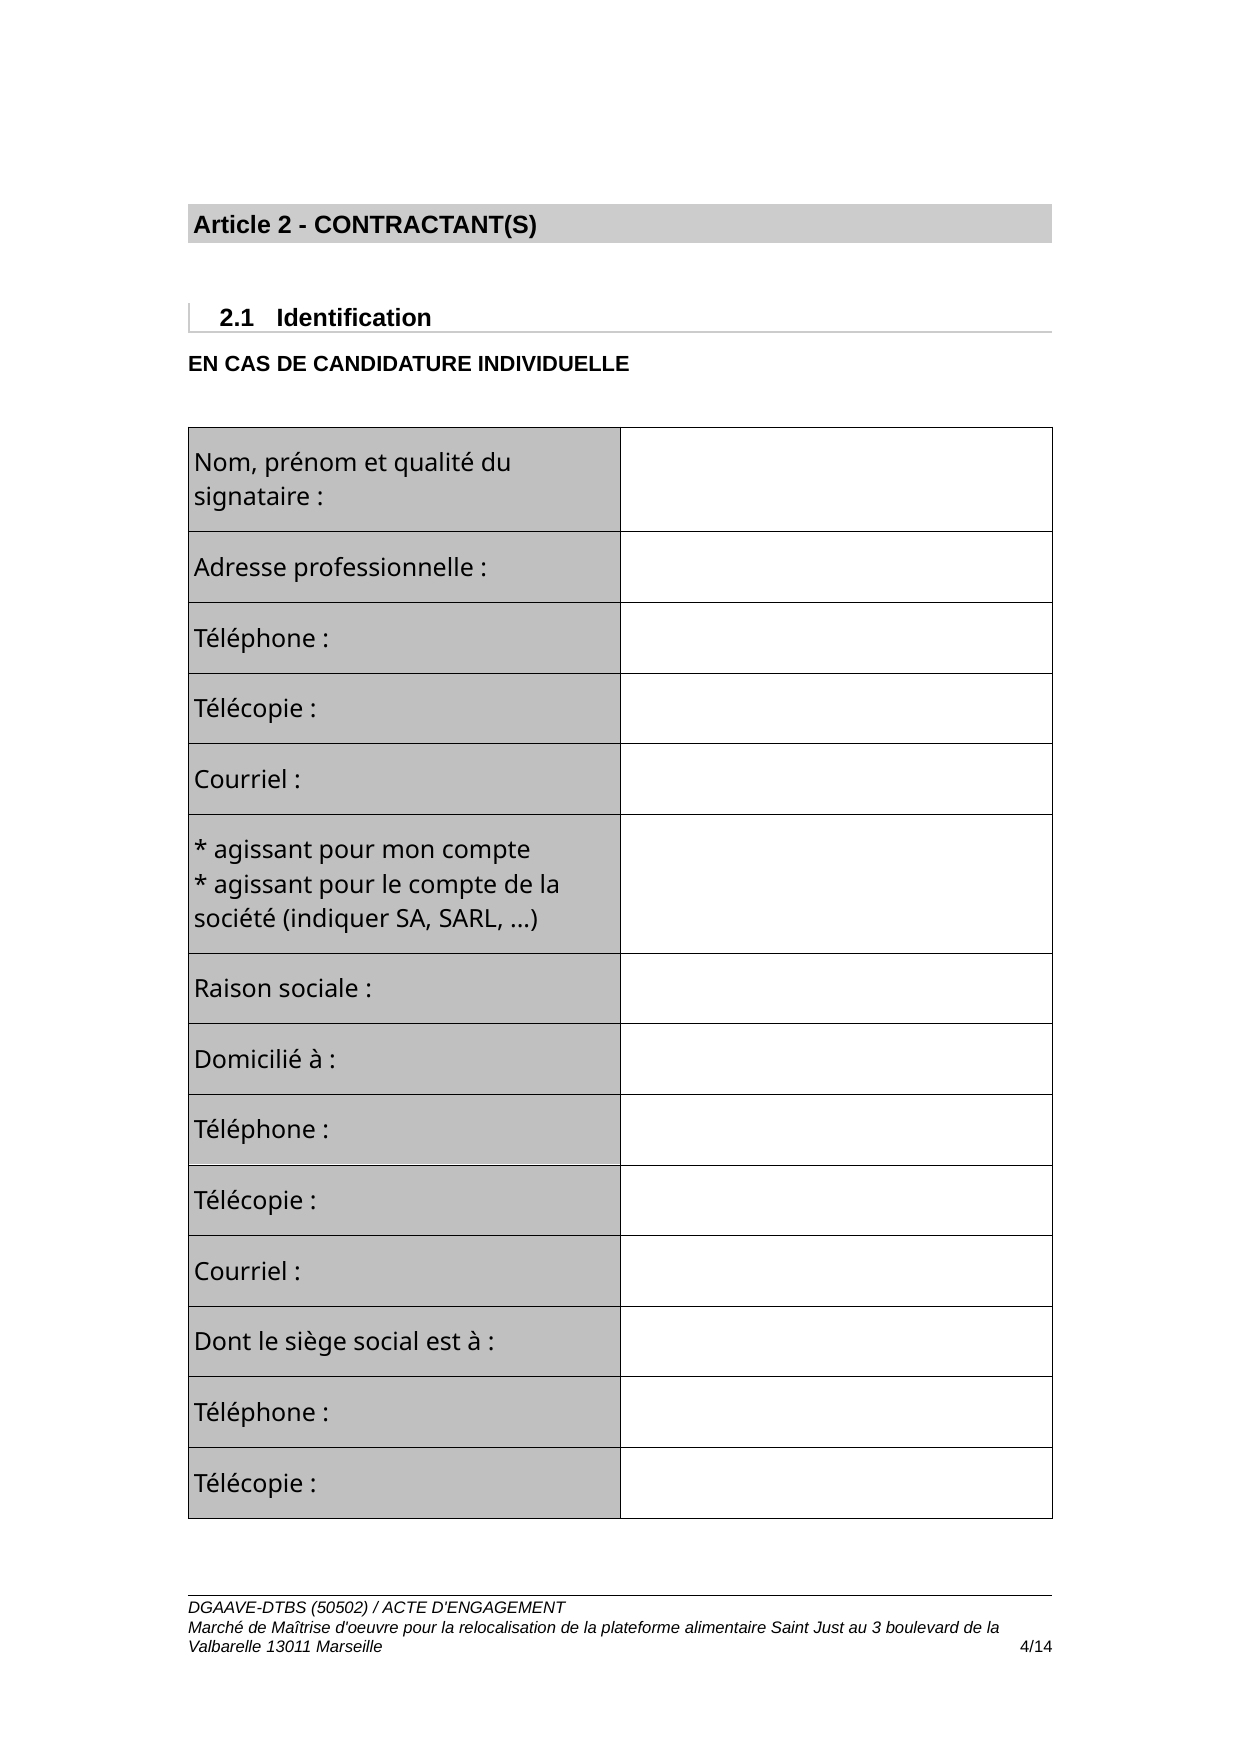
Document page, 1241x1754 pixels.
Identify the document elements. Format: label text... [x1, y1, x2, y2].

text EN CAS DE CANDIDATURE INDIVIDUELLE [188, 351, 1052, 376]
table_cell [621, 954, 1052, 1023]
table_cell [621, 744, 1052, 814]
table_header Nom, prénom et qualité du signataire : [189, 428, 620, 531]
table_cell [621, 815, 1052, 953]
table_cell [621, 674, 1052, 743]
table_cell [621, 1377, 1052, 1447]
table_cell Téléphone : [189, 603, 620, 673]
subtitle Identification [188, 302, 1052, 331]
table_cell [621, 1236, 1052, 1306]
table_cell [621, 1166, 1052, 1235]
table_cell * agissant pour mon compte * agissant pour le compte de la société (indiquer SA, SARL, ...) [189, 815, 620, 953]
table_cell Domicilié à : [189, 1024, 620, 1094]
table_cell Adresse professionnelle : [189, 532, 620, 602]
table_cell [621, 603, 1052, 673]
table_cell [621, 1095, 1052, 1164]
table_cell Raison sociale : [189, 954, 620, 1023]
table_cell [621, 1307, 1052, 1376]
table_cell Télécopie : [189, 674, 620, 743]
table_cell Téléphone : [189, 1095, 620, 1164]
table_header [621, 428, 1052, 531]
subtitle CONTRACTANT(S) [190, 207, 1050, 241]
table_cell Dont le siège social est à : [189, 1307, 620, 1376]
table_cell Télécopie : [189, 1166, 620, 1235]
table_cell Courriel : [189, 1236, 620, 1306]
table_cell Courriel : [189, 744, 620, 814]
table_cell Télécopie : [189, 1448, 620, 1518]
table_cell Téléphone : [189, 1377, 620, 1447]
table_cell [621, 1448, 1052, 1518]
table_cell [621, 532, 1052, 602]
table_cell [621, 1024, 1052, 1094]
